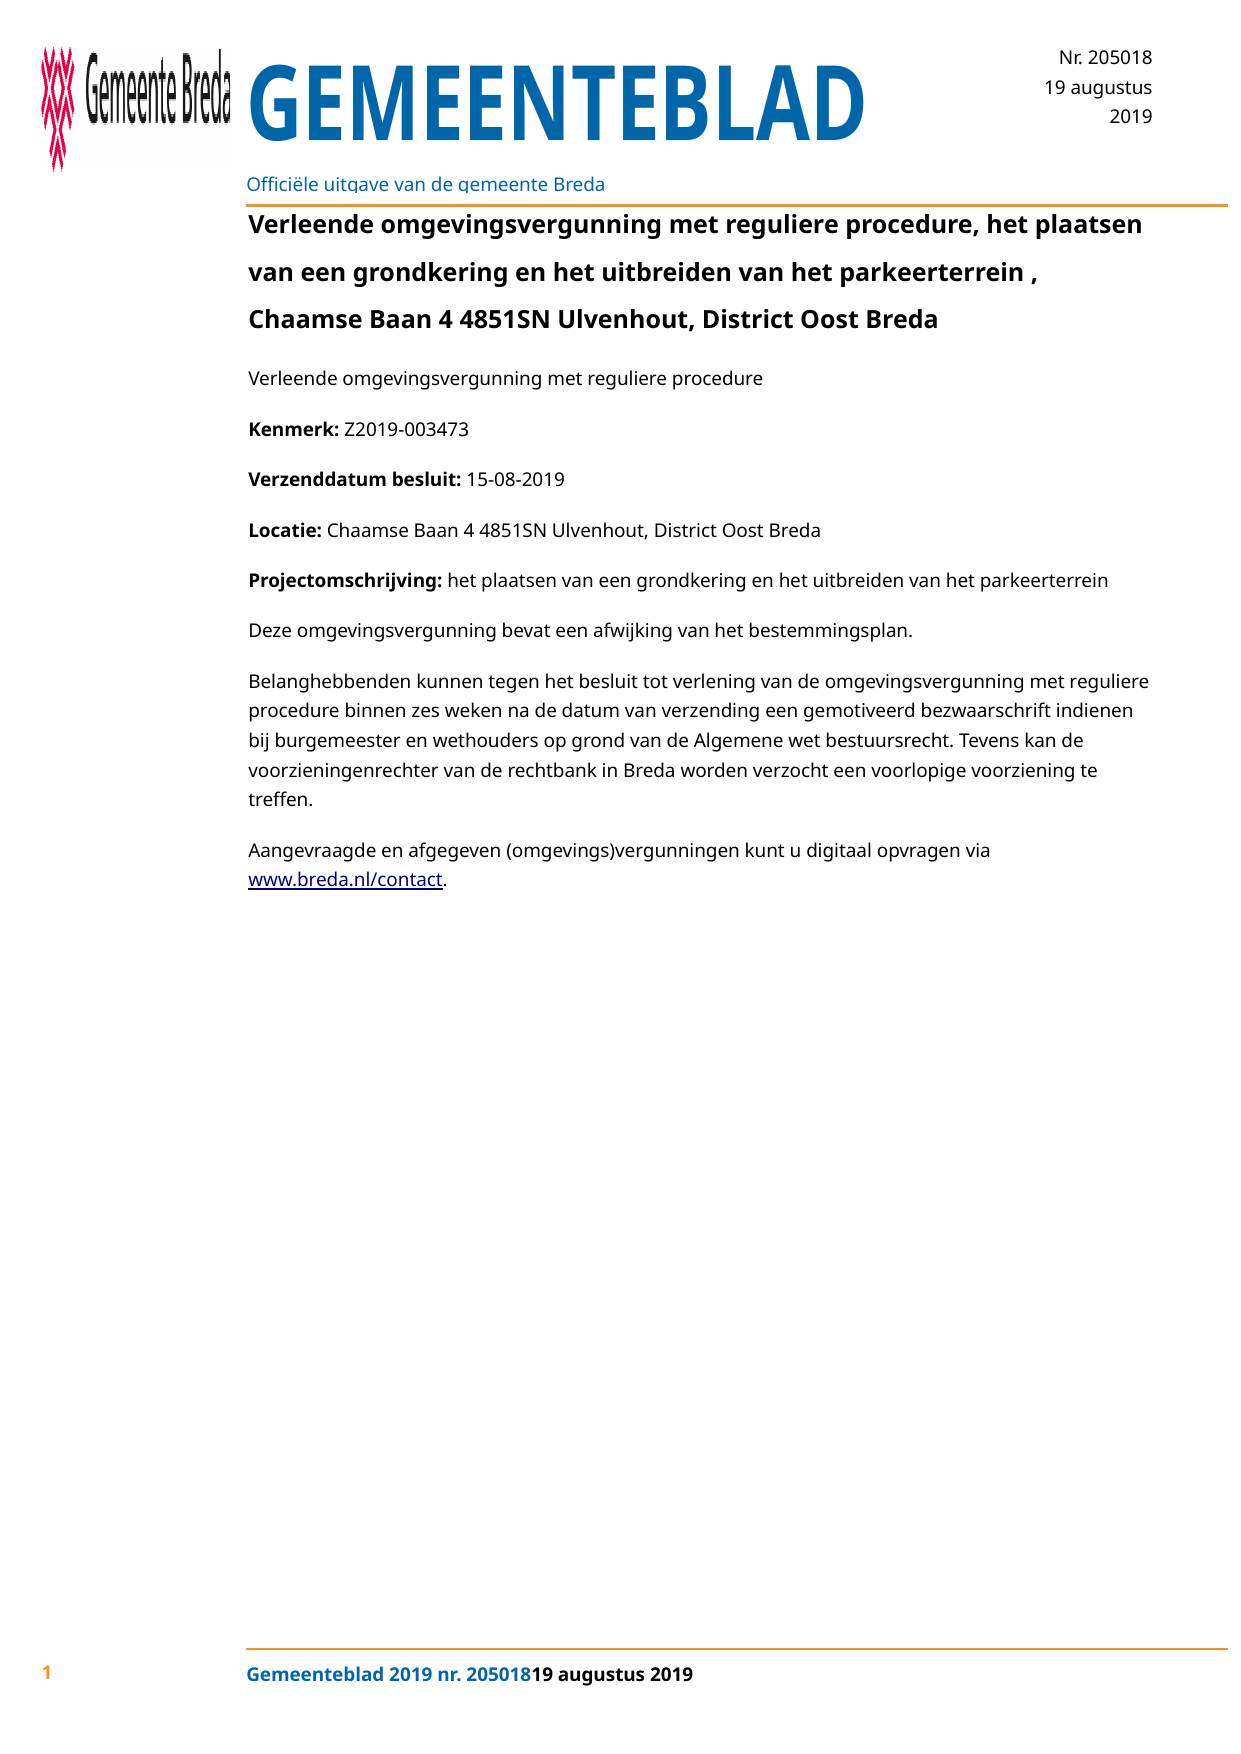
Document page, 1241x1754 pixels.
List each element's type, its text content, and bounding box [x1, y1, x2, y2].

text Deze omgevingsvergunning bevat een afwijking van het bestemmingsplan. [248, 618, 1152, 643]
text Verzenddatum besluit: 15-08-2019 [248, 466, 1152, 492]
text Verleende omgevingsvergunning met reguliere procedure, het plaatsen van een grondkering en het uitbreiden van het parkeerterrein , Chaamse Baan 4 4851SN Ulvenhout, District Oost Breda [248, 207, 1152, 336]
text Verleende omgevingsvergunning met reguliere procedure [248, 366, 1152, 391]
text Belanghebbenden kunnen tegen het besluit tot verlening van de omgevingsvergunning met reguliere procedure binnen zes weken na de datum van verzending een gemotiveerd bezwaarschrift indienen bij burgemeester en wethouders op grond van de Algemene wet bestuursrecht. Tevens kan de voorzieningenrechter van de rechtbank in Breda worden verzocht een voorlopige voorziening te treffen. [248, 668, 1152, 812]
text Kenmerk: Z2019-003473 [248, 416, 1152, 442]
text Locatie: Chaamse Baan 4 4851SN Ulvenhout, District Oost Breda [248, 517, 1152, 542]
text Projectomschrijving: het plaatsen van een grondkering en het uitbreiden van het parkeerterrein [248, 567, 1152, 593]
text Aangevraagde en afgegeven (omgevings)vergunningen kunt u digitaal opvragen via www.breda.nl/contact. [248, 837, 1152, 892]
picture [41, 47, 231, 172]
